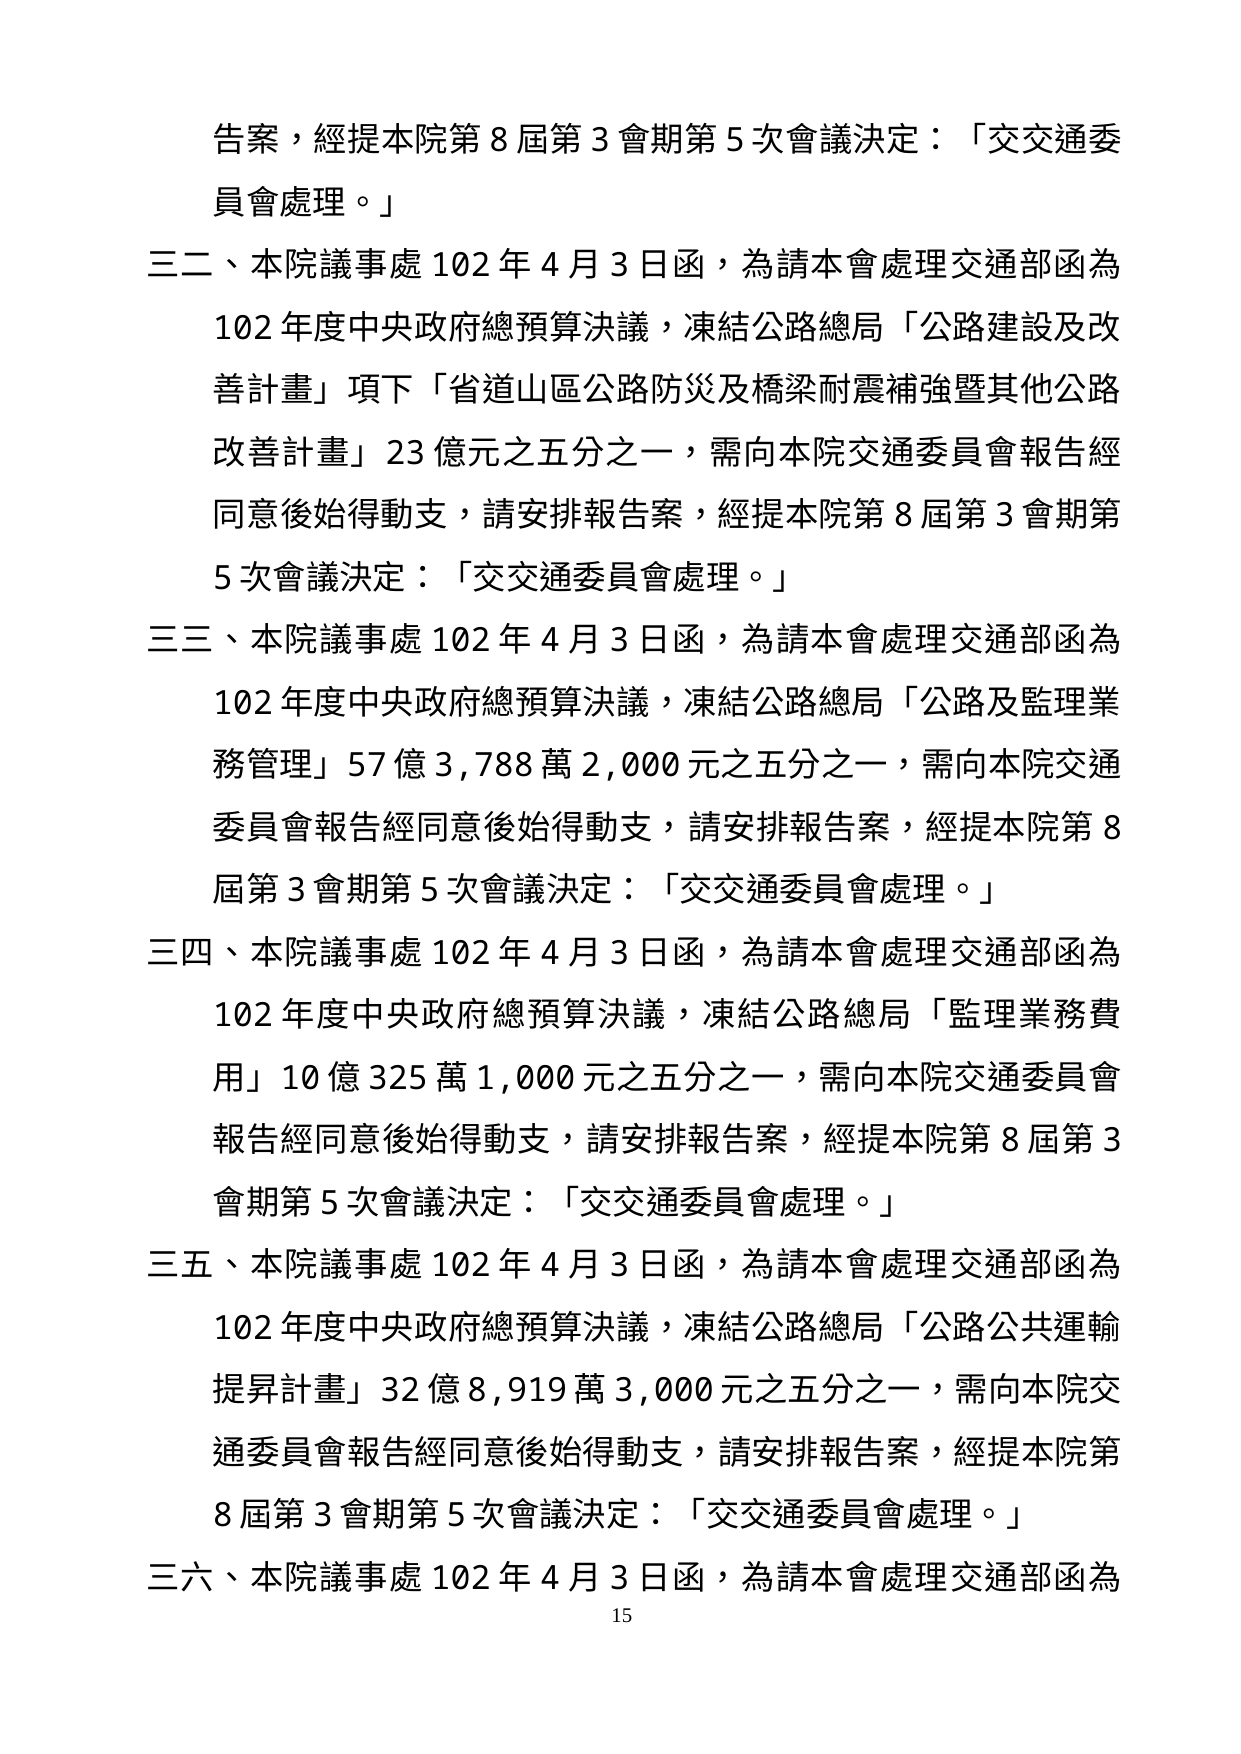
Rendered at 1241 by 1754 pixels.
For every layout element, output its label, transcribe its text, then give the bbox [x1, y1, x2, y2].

text 三六、本院議事處102年4月3日函，為請本會處理交通部函為 [146, 1533, 1122, 1596]
text 三三、本院議事處102年4月3日函，為請本會處理交通部函為102年度中央政府總預算決議，凍結公路總局「公路及監理業務管理」57億3,788萬2,000元之五分之一，需向本院交通委員會報告經同意後始得動支，請安排報告案，經提本院第8屆第3會期第5次會議決定：「交交通委員會處理。」 [146, 596, 1122, 908]
text 告案，經提本院第8屆第3會期第5次會議決定：「交交通委員會處理。」 [146, 96, 1122, 221]
text 三五、本院議事處102年4月3日函，為請本會處理交通部函為102年度中央政府總預算決議，凍結公路總局「公路公共運輸提昇計畫」32億8,919萬3,000元之五分之一，需向本院交通委員會報告經同意後始得動支，請安排報告案，經提本院第8屆第3會期第5次會議決定：「交交通委員會處理。」 [146, 1221, 1122, 1533]
text 三四、本院議事處102年4月3日函，為請本會處理交通部函為102年度中央政府總預算決議，凍結公路總局「監理業務費用」10億325萬1,000元之五分之一，需向本院交通委員會報告經同意後始得動支，請安排報告案，經提本院第8屆第3會期第5次會議決定：「交交通委員會處理。」 [146, 908, 1122, 1221]
text 三二、本院議事處102年4月3日函，為請本會處理交通部函為102年度中央政府總預算決議，凍結公路總局「公路建設及改善計畫」項下「省道山區公路防災及橋梁耐震補強暨其他公路改善計畫」23億元之五分之一，需向本院交通委員會報告經同意後始得動支，請安排報告案，經提本院第8屆第3會期第5次會議決定：「交交通委員會處理。」 [146, 221, 1122, 596]
